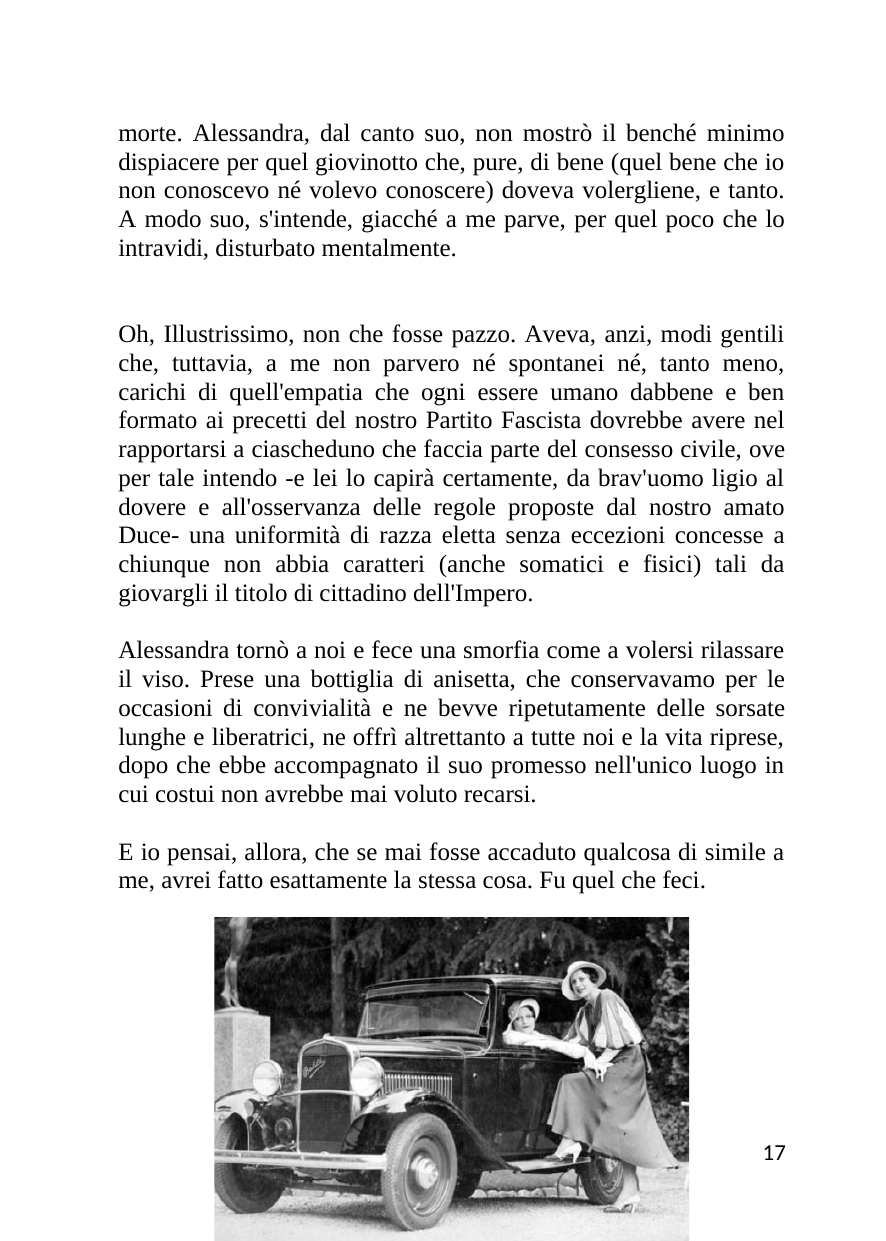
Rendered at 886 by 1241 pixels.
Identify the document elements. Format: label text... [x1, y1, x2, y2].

picture [214, 917, 690, 1241]
text Oh, Illustrissimo, non che fosse pazzo. Aveva, anzi, modi gentili che, tuttavia, a me non parvero né spontanei né, tanto meno, carichi di quell'empatia che ogni essere umano dabbene e ben formato ai precetti del nostro Partito Fascista dovrebbe avere nel rapportarsi a ciascheduno che faccia parte del consesso civile, ove per tale intendo -e lei lo capirà certamente, da brav'uomo ligio al dovere e all'osservanza delle regole proposte dal nostro amato Duce- una uniformità di razza eletta senza eccezioni concesse a chiunque non abbia caratteri (anche somatici e fisici) tali da giovargli il titolo di cittadino dell'Impero. [118, 319, 786, 607]
text Alessandra tornò a noi e fece una smorfia come a volersi rilassare il viso. Prese una bottiglia di anisetta, che conservavamo per le occasioni di convivialità e ne bevve ripetutamente delle sorsate lunghe e liberatrici, ne offrì altrettanto a tutte noi e la vita riprese, dopo che ebbe accompagnato il suo promesso nell'unico luogo in cui costui non avrebbe mai voluto recarsi. [118, 636, 786, 808]
text E io pensai, allora, che se mai fosse accaduto qualcosa di simile a me, avrei fatto esattamente la stessa cosa. Fu quel che feci. [118, 837, 786, 894]
text morte. Alessandra, dal canto suo, non mostrò il benché minimo dispiacere per quel giovinotto che, pure, di bene (quel bene che io non conoscevo né volevo conoscere) doveva volergliene, e tanto. A modo suo, s'intende, giacché a me parve, per quel poco che lo intravidi, disturbato mentalmente. [118, 118, 786, 262]
